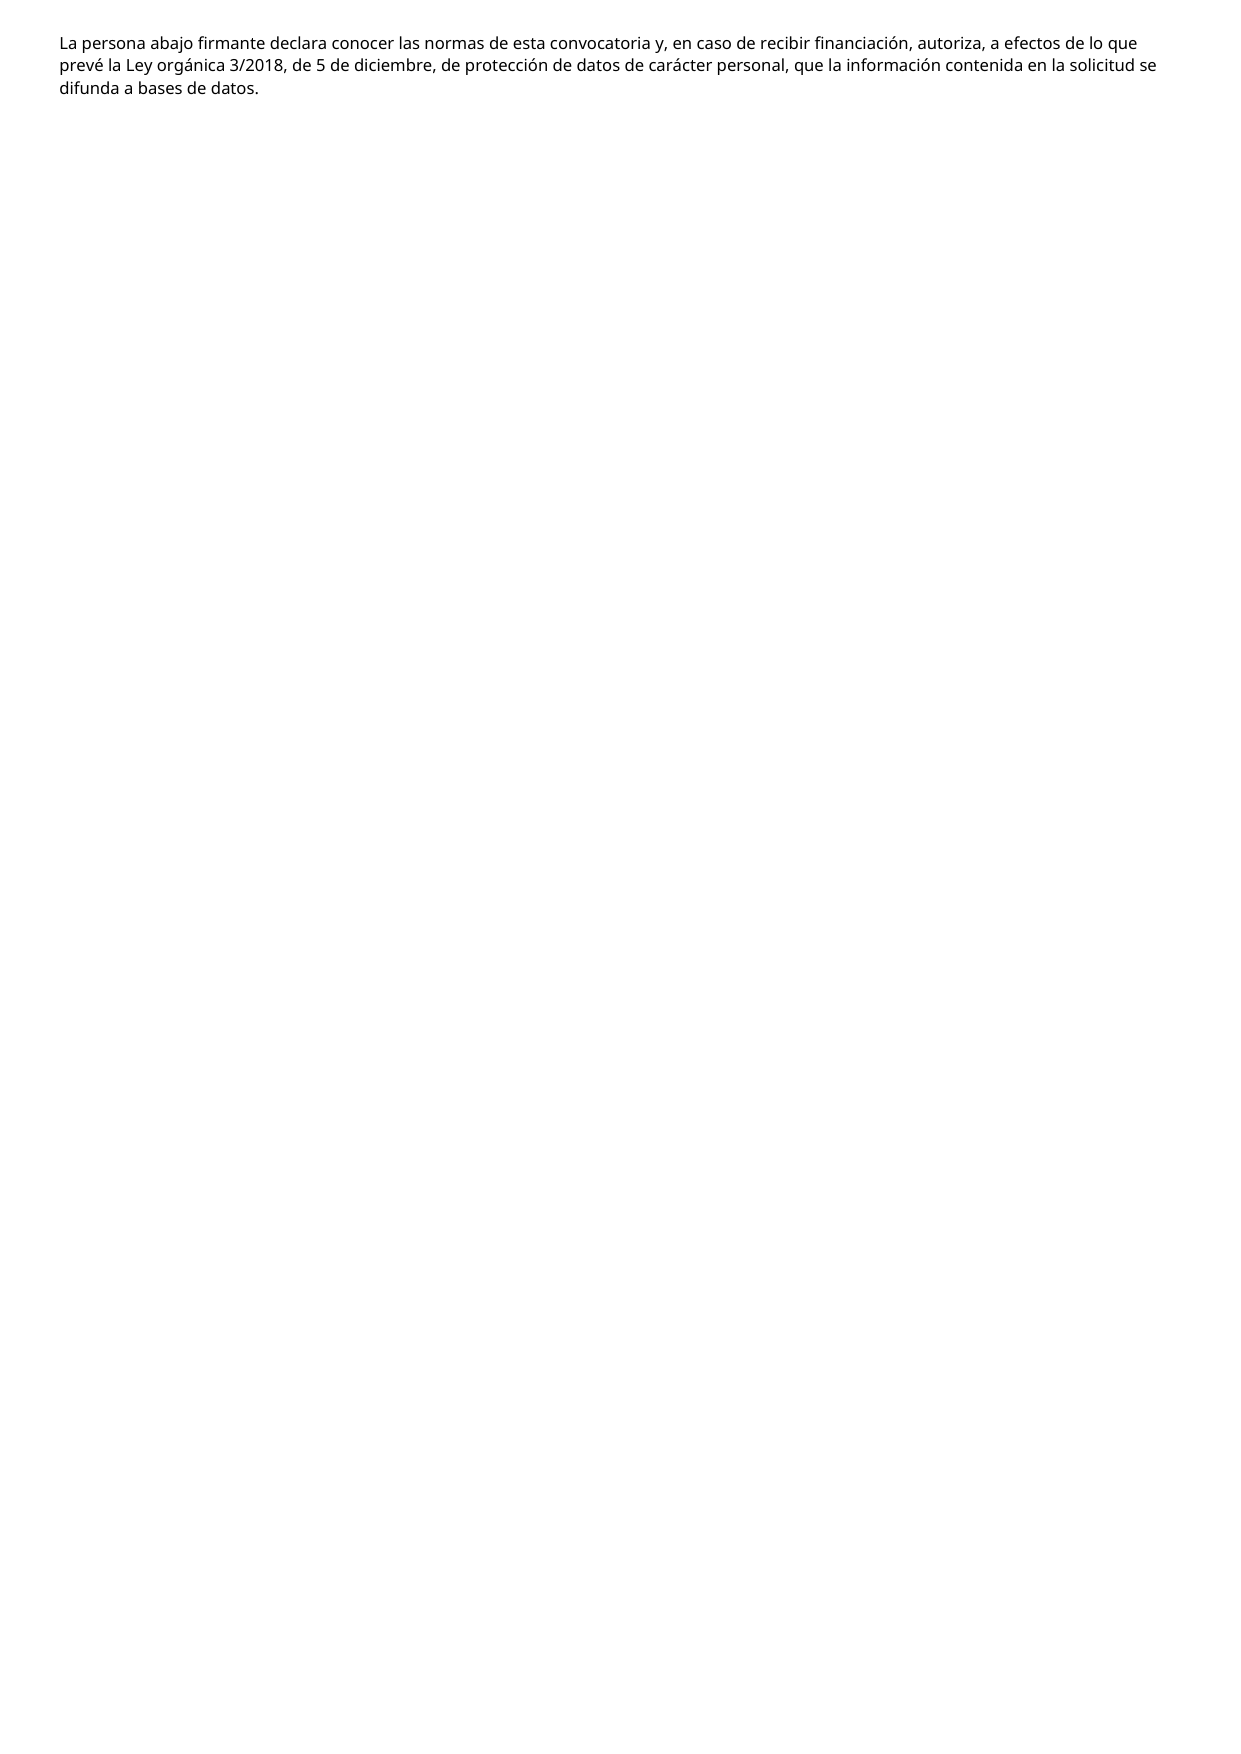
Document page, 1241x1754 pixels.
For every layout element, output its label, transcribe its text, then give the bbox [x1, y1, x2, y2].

text La persona abajo firmante declara conocer las normas de esta convocatoria y, en caso de recibir financiación, autoriza, a efectos de lo que prevé la Ley orgánica 3/2018, de 5 de diciembre, de protección de datos de carácter personal, que la información contenida en la solicitud se difunda a bases de datos. [59, 31, 1181, 99]
